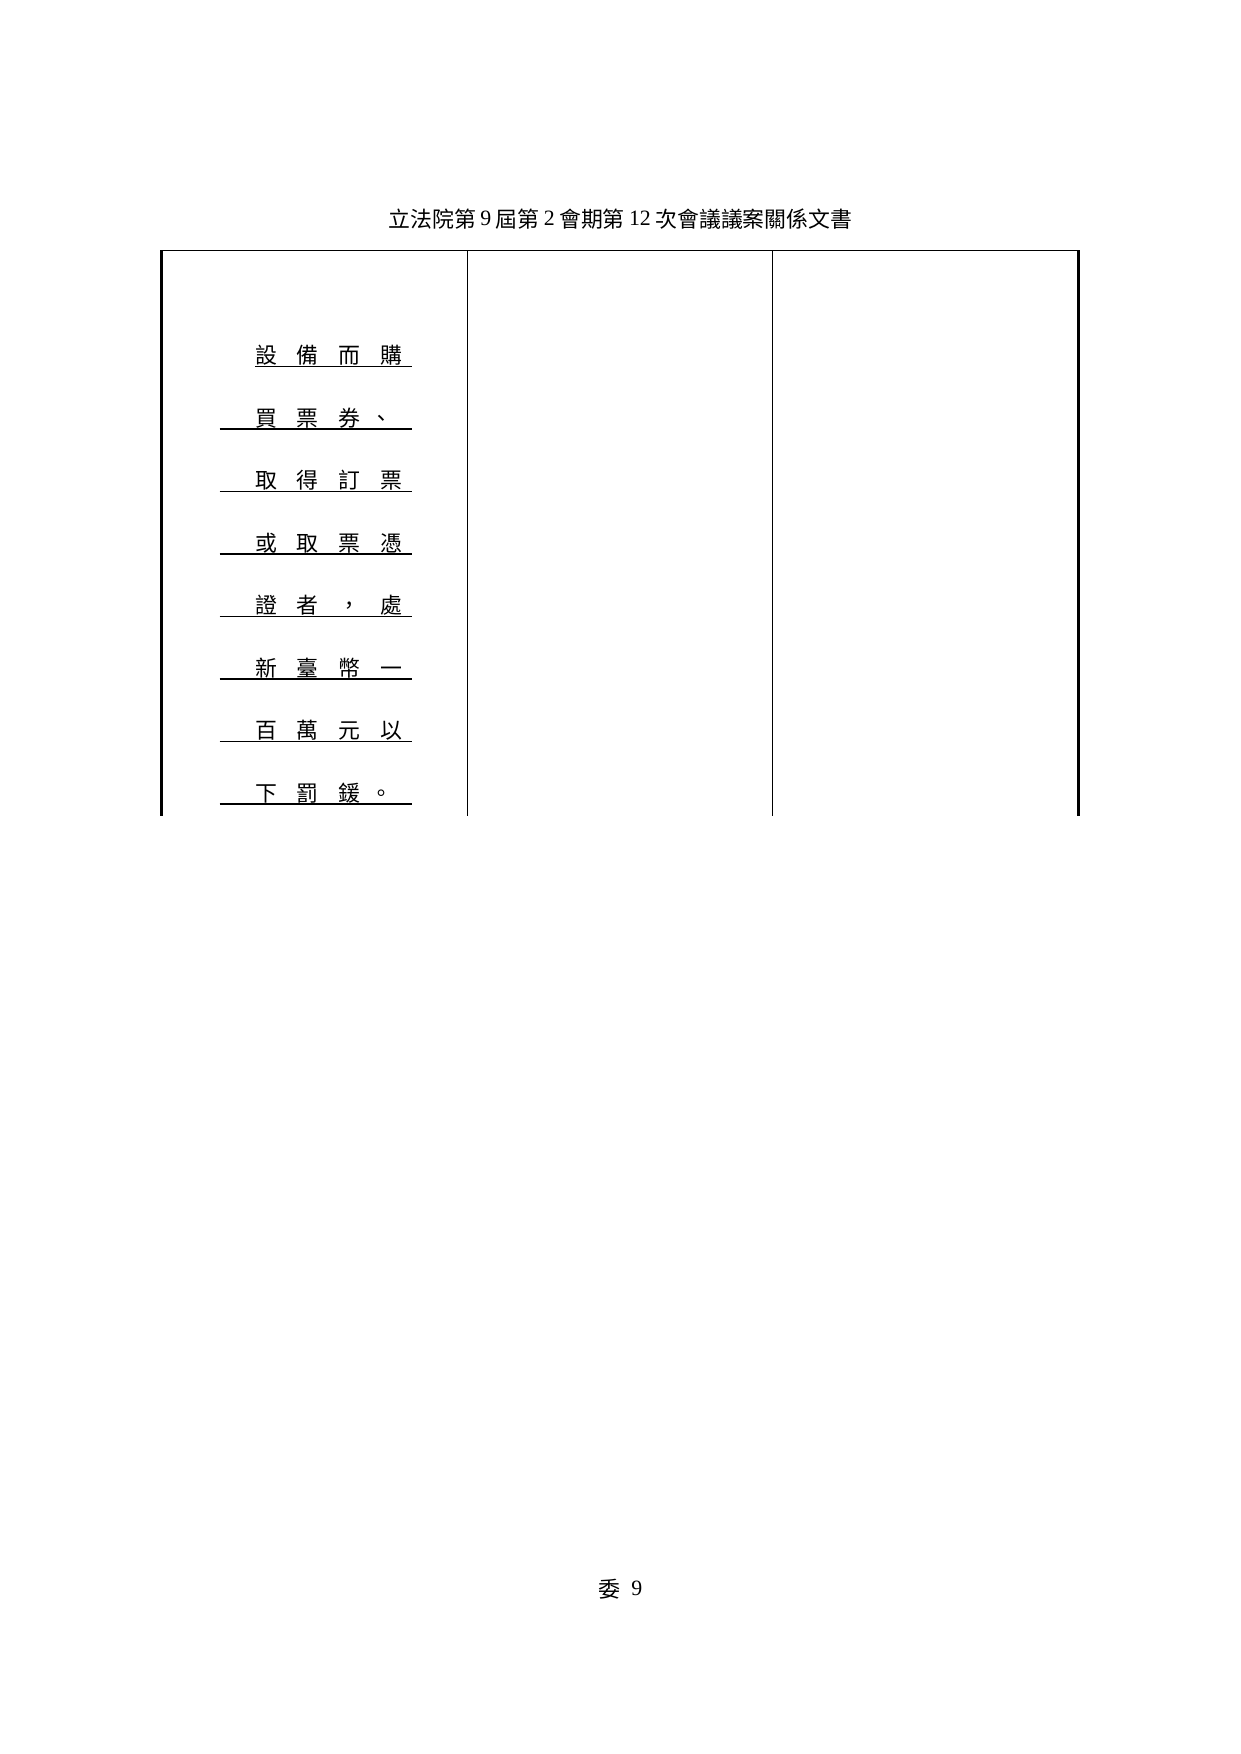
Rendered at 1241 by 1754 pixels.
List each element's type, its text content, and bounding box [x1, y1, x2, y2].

table_cell [468, 251, 772, 816]
table_cell 設備而購買票券、取得訂票或取票憑證者，處新臺幣一百萬元以下罰鍰。 [163, 251, 467, 816]
table_cell [773, 251, 1077, 816]
